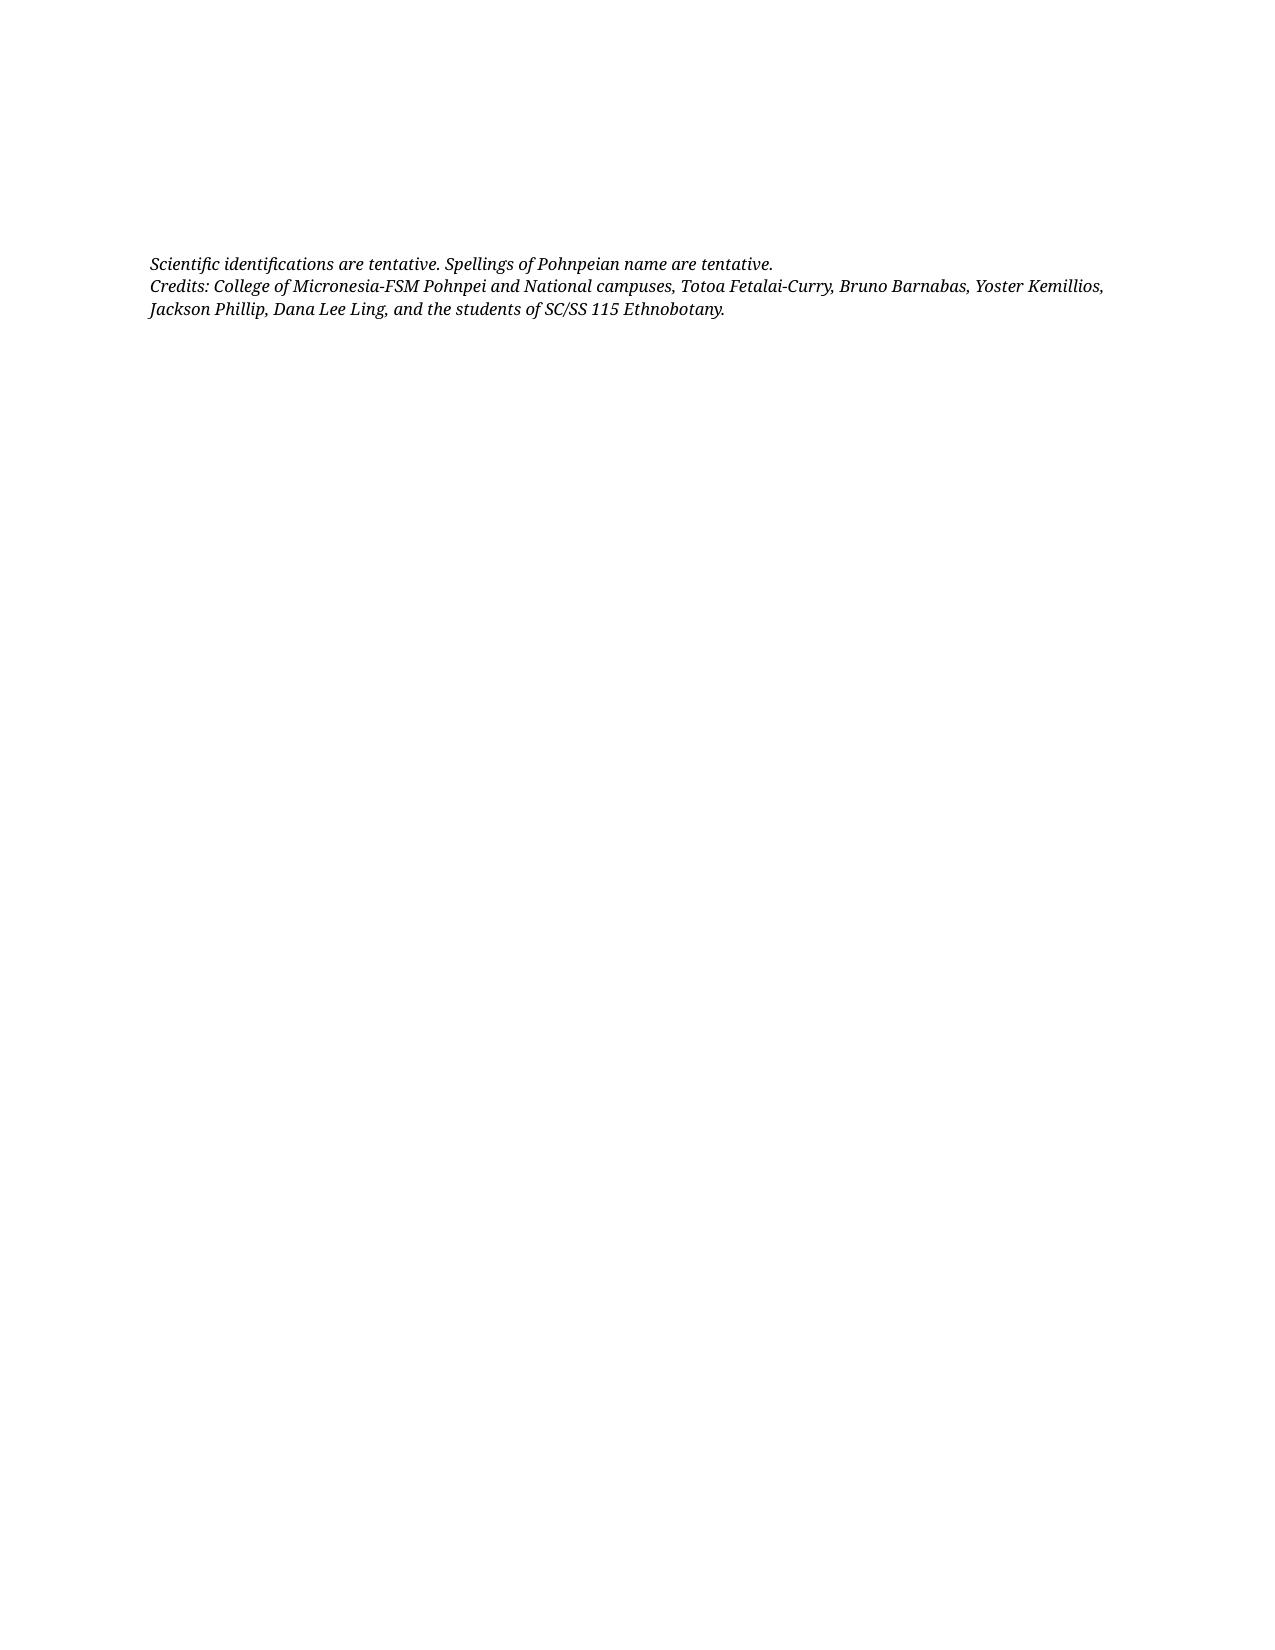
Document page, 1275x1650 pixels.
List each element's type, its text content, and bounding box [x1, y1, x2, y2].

text Scientific identifications are tentative. Spellings of Pohnpeian name are tentative. [150, 252, 1125, 275]
text Credits: College of Micronesia-FSM Pohnpei and National campuses, Totoa Fetalai-Curry, Bruno Barnabas, Yoster Kemillios, Jackson Phillip, Dana Lee Ling, and the students of SC/SS 115 Ethnobotany. [150, 275, 1125, 320]
